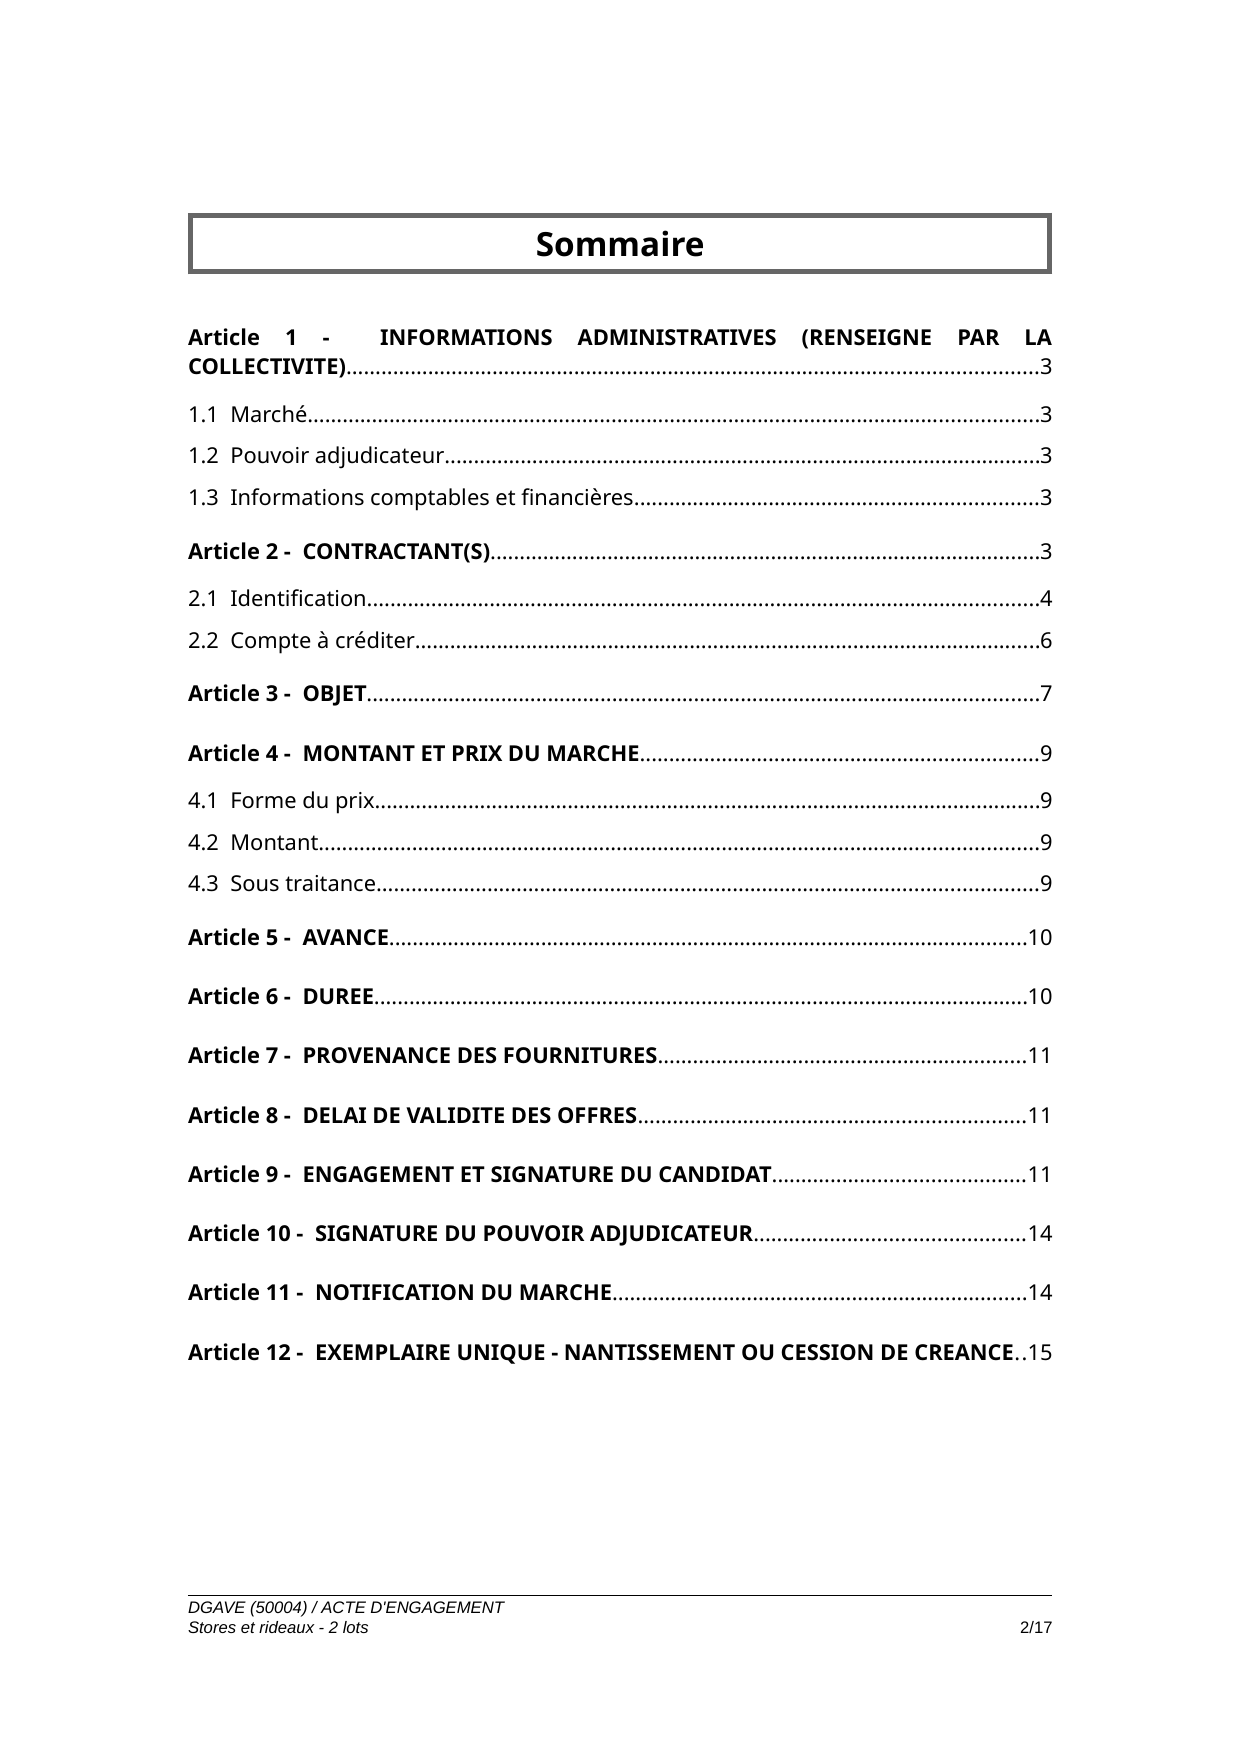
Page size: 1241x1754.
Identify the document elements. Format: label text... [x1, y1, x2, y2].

text Article 4 - MONTANT ET PRIX DU MARCHE 9 [188, 737, 1052, 767]
text Article 5 - AVANCE 10 [188, 922, 1052, 952]
subtitle Sommaire [193, 218, 1047, 269]
text 1.2 Pouvoir adjudicateur 3 [188, 441, 1052, 470]
text 1.3 Informations comptables et financières 3 [188, 482, 1052, 512]
text 4.1 Forme du prix 9 [188, 785, 1052, 815]
text Article 3 - OBJET 7 [188, 678, 1052, 708]
text Article 9 - ENGAGEMENT ET SIGNATURE DU CANDIDAT 11 [188, 1159, 1052, 1189]
text 2.2 Compte à créditer 6 [188, 625, 1052, 654]
text 2.1 Identification 4 [188, 583, 1052, 613]
text Article 2 - CONTRACTANT(S) 3 [188, 536, 1052, 565]
text Article 12 - EXEMPLAIRE UNIQUE - NANTISSEMENT OU CESSION DE CREANCE 15 [188, 1337, 1052, 1366]
text Article 8 - DELAI DE VALIDITE DES OFFRES 11 [188, 1099, 1052, 1129]
text Article 10 - SIGNATURE DU POUVOIR ADJUDICATEUR 14 [188, 1218, 1052, 1248]
text Article 6 - DUREE 10 [188, 981, 1052, 1011]
text Article 1 - INFORMATIONS ADMINISTRATIVES (RENSEIGNE PAR LA COLLECTIVITE) 3 [188, 322, 1052, 381]
text Article 11 - NOTIFICATION DU MARCHE 14 [188, 1277, 1052, 1307]
text 4.2 Montant 9 [188, 827, 1052, 856]
text 1.1 Marché 3 [188, 399, 1052, 429]
text 4.3 Sous traitance 9 [188, 868, 1052, 898]
text Article 7 - PROVENANCE DES FOURNITURES 11 [188, 1040, 1052, 1070]
